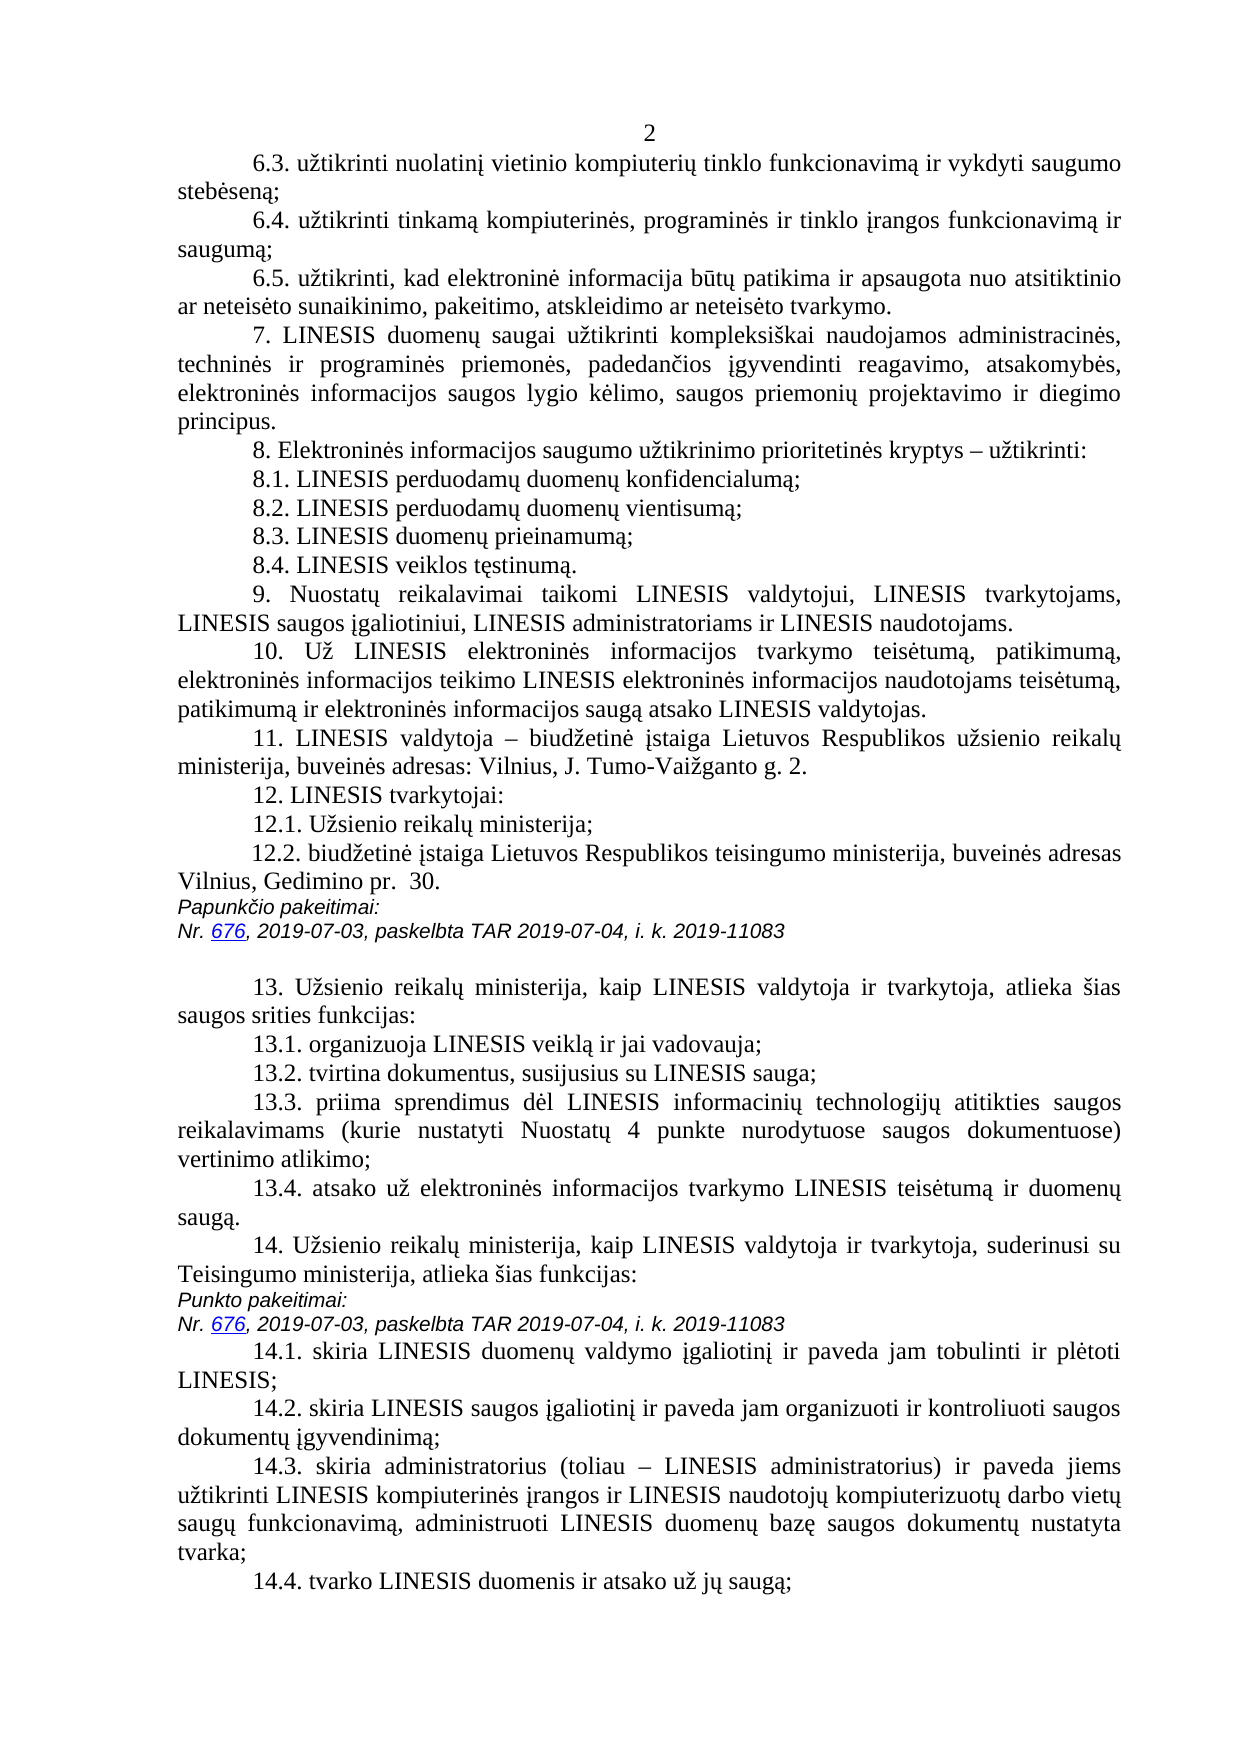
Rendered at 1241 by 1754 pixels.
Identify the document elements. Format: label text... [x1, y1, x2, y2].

text 8.1. LINESIS perduodamų duomenų konfidencialumą; [177, 464, 1122, 493]
text 12.1. Užsienio reikalų ministerija; [177, 809, 1122, 838]
text Nr. 676, 2019-07-03, paskelbta TAR 2019-07-04, i. k. 2019-11083 [177, 919, 1122, 943]
text 14.3. skiria administratorius (toliau – LINESIS administratorius) ir paveda jiems užtikrinti LINESIS kompiuterinės įrangos ir LINESIS naudotojų kompiuterizuotų darbo vietų saugų funkcionavimą, administruoti LINESIS duomenų bazę saugos dokumentų nustatyta tvarka; [177, 1451, 1122, 1566]
text 13.1. organizuoja LINESIS veiklą ir jai vadovauja; [177, 1029, 1122, 1058]
text 13.3. priima sprendimus dėl LINESIS informacinių technologijų atitikties saugos reikalavimams (kurie nustatyti Nuostatų 4 punkte nurodytuose saugos dokumentuose) vertinimo atlikimo; [177, 1087, 1122, 1173]
text Punkto pakeitimai: [177, 1288, 1122, 1312]
text Nr. 676, 2019-07-03, paskelbta TAR 2019-07-04, i. k. 2019-11083 [177, 1312, 1122, 1336]
text 10. Už LINESIS elektroninės informacijos tvarkymo teisėtumą, patikimumą, elektroninės informacijos teikimo LINESIS elektroninės informacijos naudotojams teisėtumą, patikimumą ir elektroninės informacijos saugą atsako LINESIS valdytojas. [177, 636, 1122, 723]
text 14.4. tvarko LINESIS duomenis ir atsako už jų saugą; [177, 1566, 1122, 1595]
text 6.4. užtikrinti tinkamą kompiuterinės, programinės ir tinklo įrangos funkcionavimą ir saugumą; [177, 205, 1122, 263]
text 8.4. LINESIS veiklos tęstinumą. [177, 550, 1122, 579]
text 13.4. atsako už elektroninės informacijos tvarkymo LINESIS teisėtumą ir duomenų saugą. [177, 1173, 1122, 1231]
text 6.3. užtikrinti nuolatinį vietinio kompiuterių tinklo funkcionavimą ir vykdyti saugumo stebėseną; [177, 148, 1122, 205]
text 14.1. skiria LINESIS duomenų valdymo įgaliotinį ir paveda jam tobulinti ir plėtoti LINESIS; [177, 1336, 1122, 1393]
text Papunkčio pakeitimai: [177, 895, 1122, 919]
text 14. Užsienio reikalų ministerija, kaip LINESIS valdytoja ir tvarkytoja, suderinusi su Teisingumo ministerija, atlieka šias funkcijas: [177, 1231, 1122, 1288]
text 7. LINESIS duomenų saugai užtikrinti kompleksiškai naudojamos administracinės, techninės ir programinės priemonės, padedančios įgyvendinti reagavimo, atsakomybės, elektroninės informacijos saugos lygio kėlimo, saugos priemonių projektavimo ir diegimo principus. [177, 320, 1122, 435]
text 8. Elektroninės informacijos saugumo užtikrinimo prioritetinės kryptys – užtikrinti: [177, 435, 1122, 464]
text 6.5. užtikrinti, kad elektroninė informacija būtų patikima ir apsaugota nuo atsitiktinio ar neteisėto sunaikinimo, pakeitimo, atskleidimo ar neteisėto tvarkymo. [177, 263, 1122, 320]
text 14.2. skiria LINESIS saugos įgaliotinį ir paveda jam organizuoti ir kontroliuoti saugos dokumentų įgyvendinimą; [177, 1393, 1122, 1451]
text 8.2. LINESIS perduodamų duomenų vientisumą; [177, 493, 1122, 521]
text 12. LINESIS tvarkytojai: [177, 780, 1122, 809]
text 11. LINESIS valdytoja – biudžetinė įstaiga Lietuvos Respublikos užsienio reikalų ministerija, buveinės adresas: Vilnius, J. Tumo-Vaižganto g. 2. [177, 723, 1122, 780]
text 13. Užsienio reikalų ministerija, kaip LINESIS valdytoja ir tvarkytoja, atlieka šias saugos srities funkcijas: [177, 972, 1122, 1029]
text 8.3. LINESIS duomenų prieinamumą; [177, 521, 1122, 550]
text 9. Nuostatų reikalavimai taikomi LINESIS valdytojui, LINESIS tvarkytojams, LINESIS saugos įgaliotiniui, LINESIS administratoriams ir LINESIS naudotojams. [177, 579, 1122, 636]
text 12.2. biudžetinė įstaiga Lietuvos Respublikos teisingumo ministerija, buveinės adresas Vilnius, Gedimino pr. 30. [177, 838, 1122, 895]
text 13.2. tvirtina dokumentus, susijusius su LINESIS sauga; [177, 1058, 1122, 1087]
